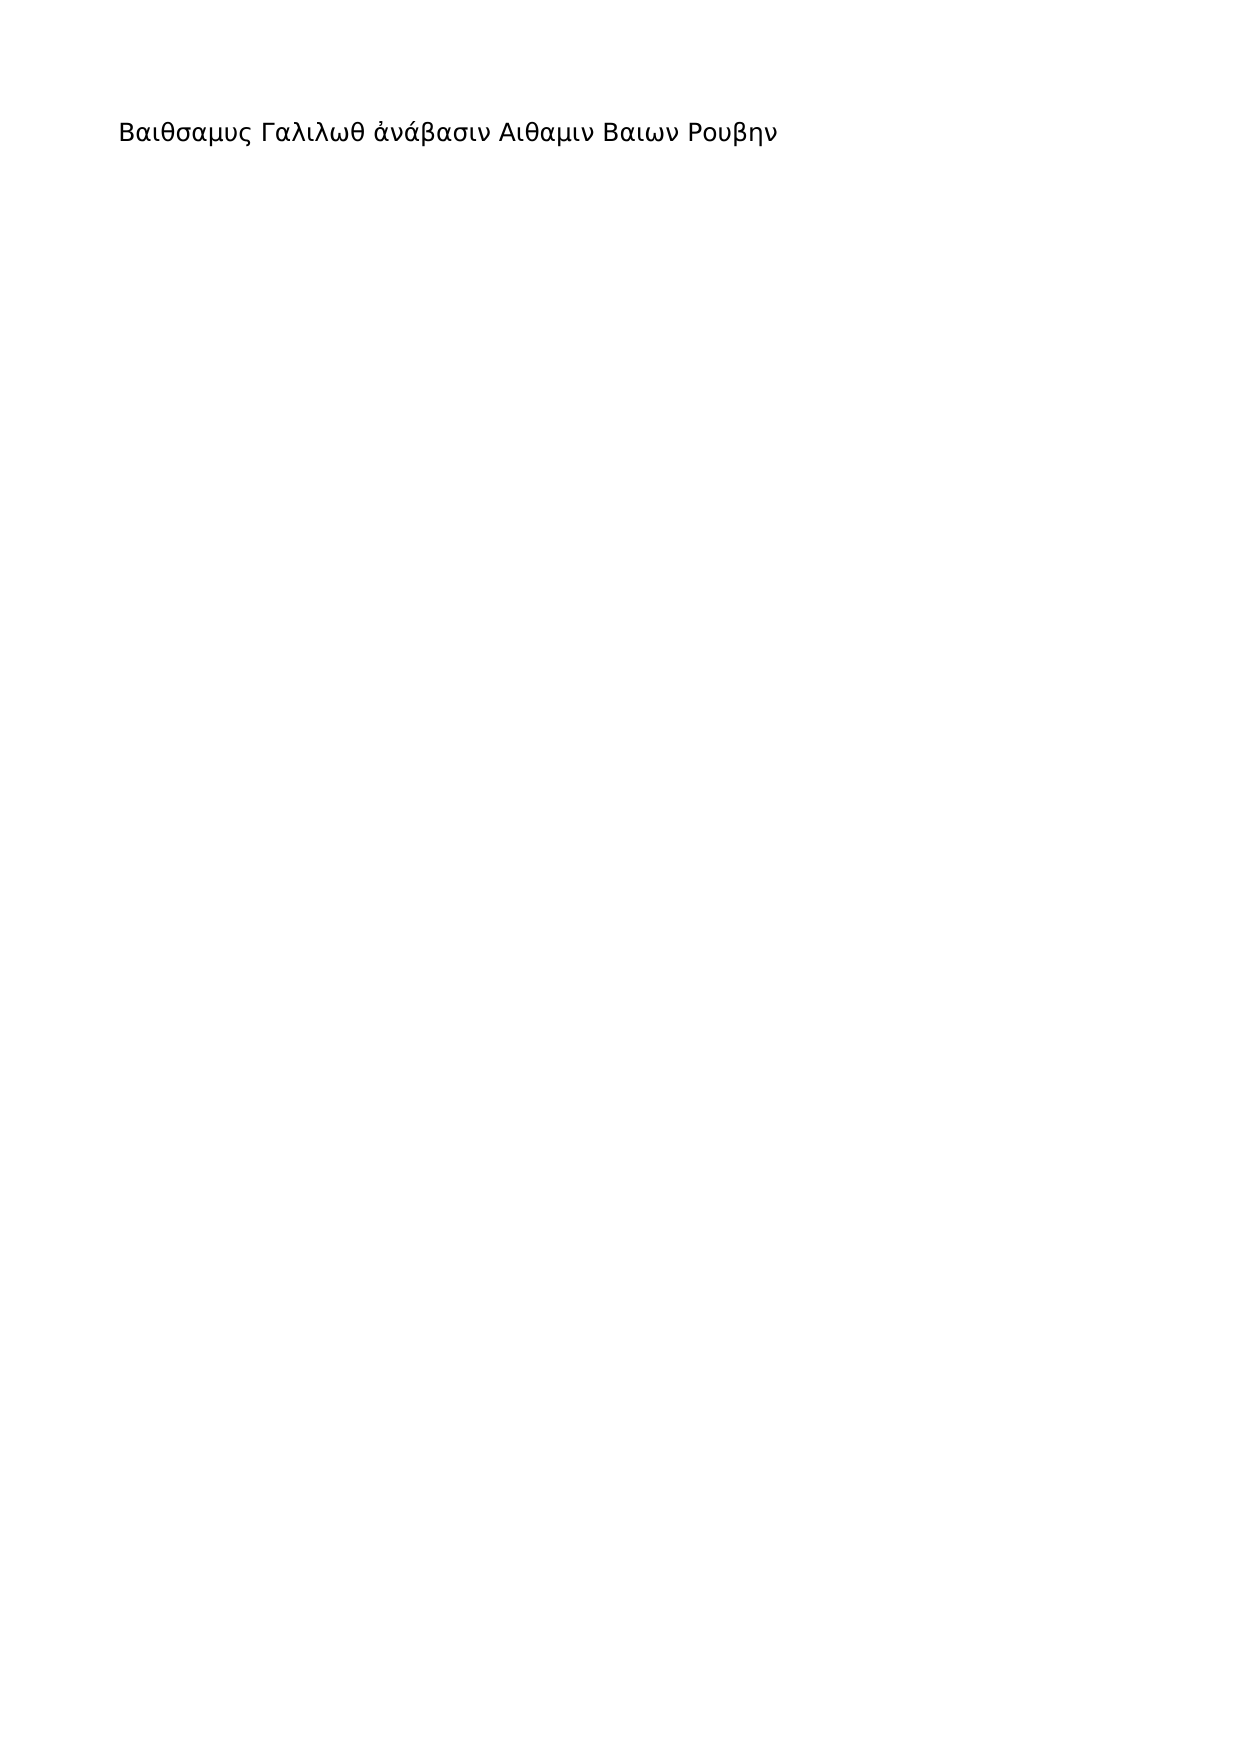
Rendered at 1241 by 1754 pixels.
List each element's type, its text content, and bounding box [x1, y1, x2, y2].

text Βαιθσαμυς Γαλιλωθ ἀνάβασιν Αιθαμιν Βαιων Ρουβην [118, 118, 1122, 147]
